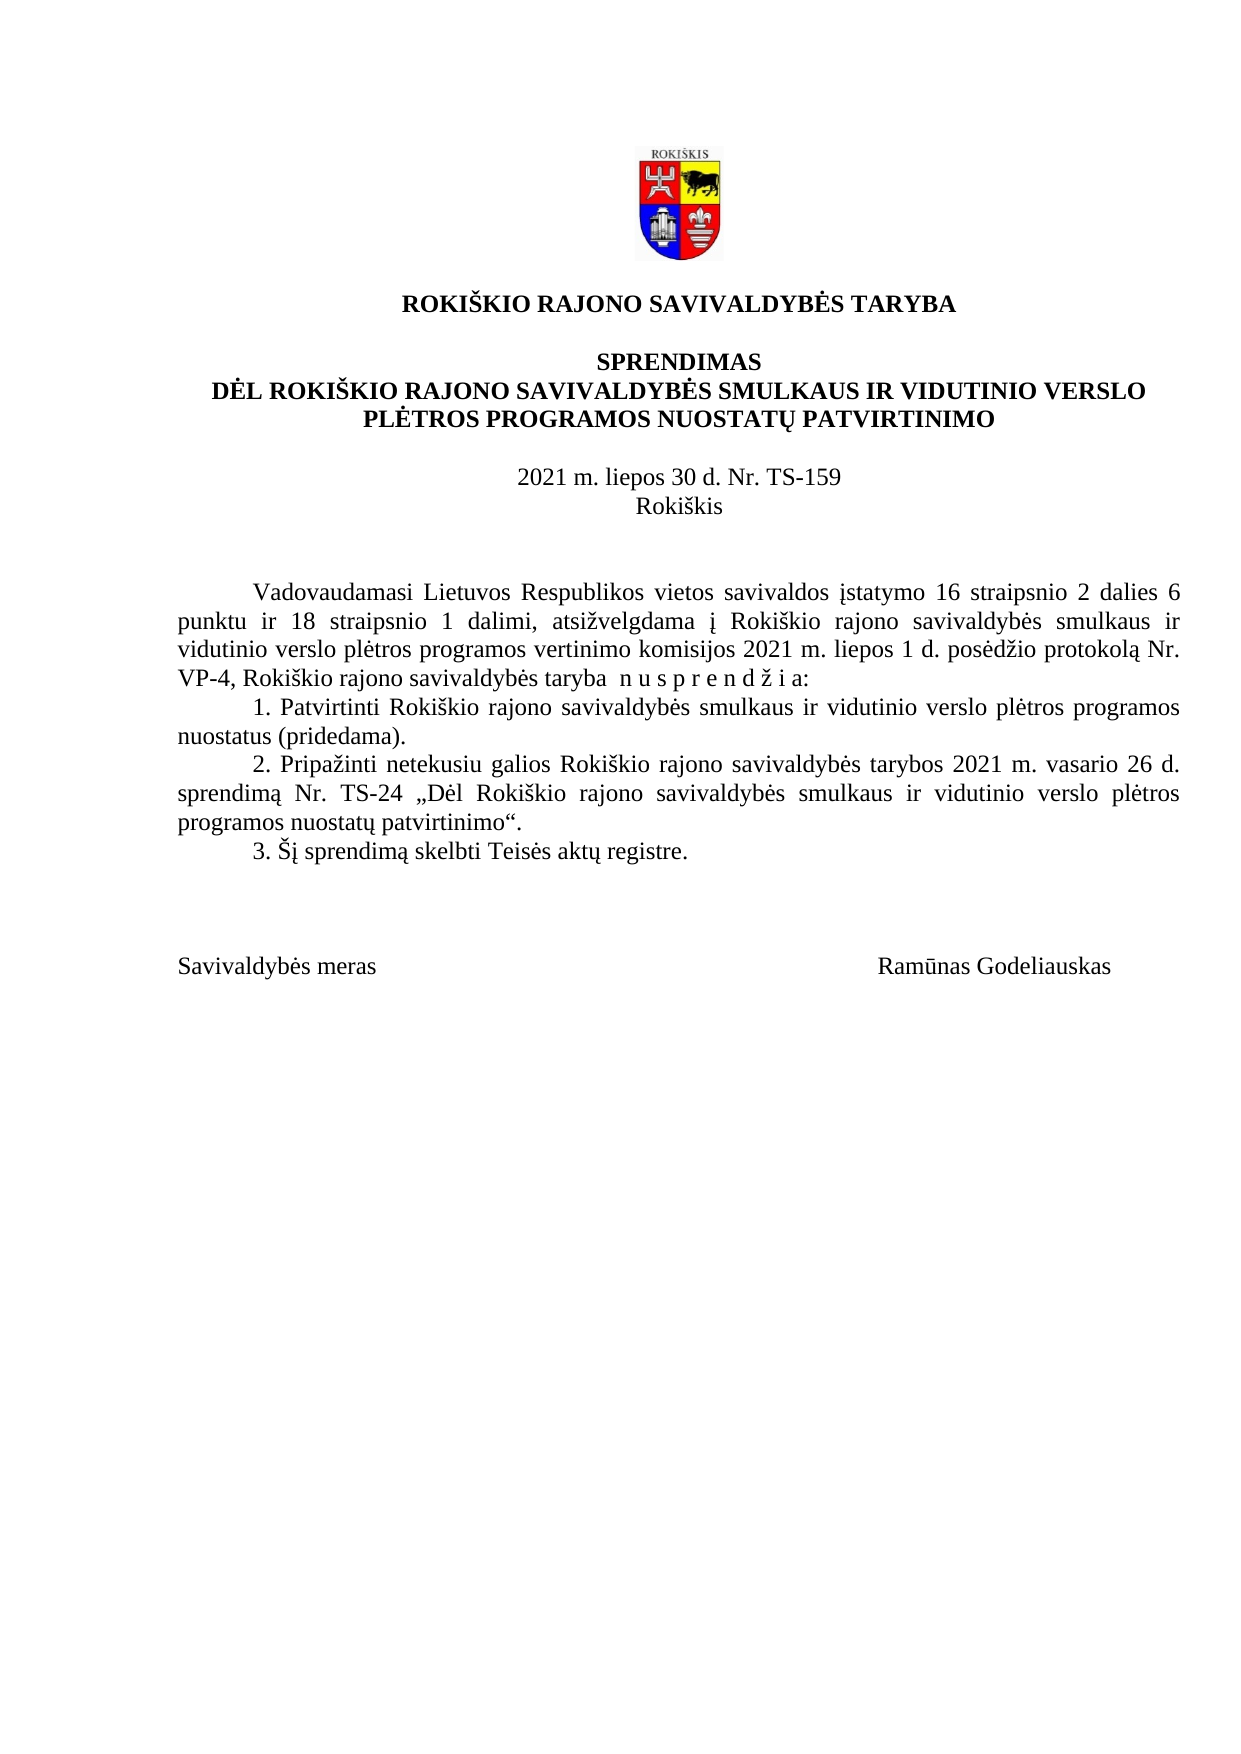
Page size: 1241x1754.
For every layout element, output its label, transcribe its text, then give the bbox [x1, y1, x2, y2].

text Rokiškis [177, 491, 1181, 519]
text Vadovaudamasi Lietuvos Respublikos vietos savivaldos įstatymo 16 straipsnio 2 dalies 6 punktu ir 18 straipsnio 1 dalimi, atsižvelgdama į Rokiškio rajono savivaldybės smulkaus ir vidutinio verslo plėtros programos vertinimo komisijos 2021 m. liepos 1 d. posėdžio protokolą Nr. VP-4, Rokiškio rajono savivaldybės taryba n u s p r e n d ž i a: [177, 577, 1181, 692]
text DĖL ROKIŠKIO RAJONO SAVIVALDYBĖS SMULKAUS IR VIDUTINIO VERSLO PLĖTROS PROGRAMOS NUOSTATŲ PATVIRTINIMO [177, 376, 1181, 433]
text ROKIŠKIO RAJONO SAVIVALDYBĖS TARYBA [177, 289, 1181, 318]
text 2021 m. liepos 30 d. Nr. TS-159 [177, 462, 1181, 491]
text Savivaldybės meras Ramūnas Godeliauskas [177, 951, 1181, 979]
text SPRENDIMAS [177, 347, 1181, 376]
text 1. Patvirtinti Rokiškio rajono savivaldybės smulkaus ir vidutinio verslo plėtros programos nuostatus (pridedama). [177, 692, 1181, 749]
text 2. Pripažinti netekusiu galios Rokiškio rajono savivaldybės tarybos 2021 m. vasario 26 d. sprendimą Nr. TS-24 „Dėl Rokiškio rajono savivaldybės smulkaus ir vidutinio verslo plėtros programos nuostatų patvirtinimo“. [177, 749, 1181, 836]
text 3. Šį sprendimą skelbti Teisės aktų registre. [177, 836, 1181, 864]
